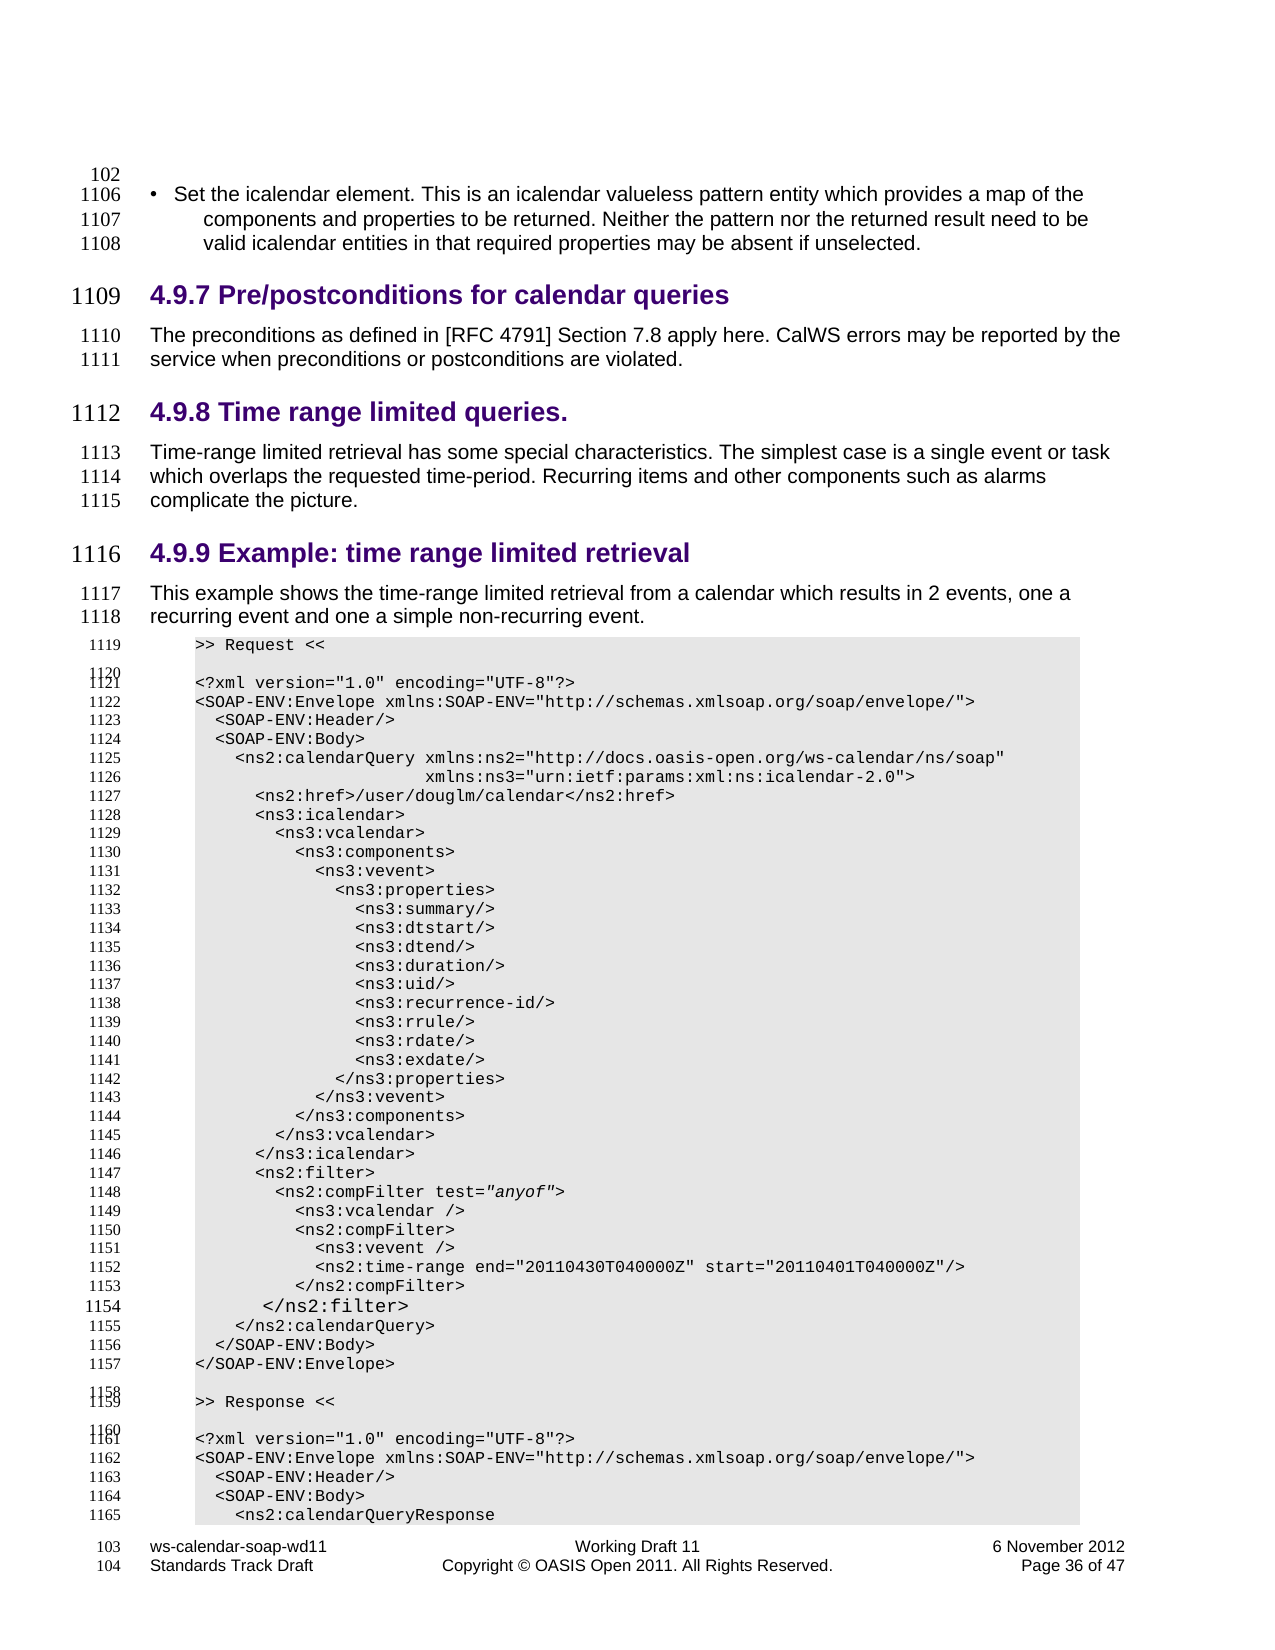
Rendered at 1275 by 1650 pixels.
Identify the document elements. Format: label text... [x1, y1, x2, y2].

text <ns3:dtstart/> [195, 919, 1080, 938]
text <SOAP-ENV:Envelope xmlns:SOAP-ENV="http://schemas.xmlsoap.org/soap/envelope/"> [195, 693, 1080, 712]
text <ns3:vcalendar> [195, 825, 1080, 844]
text <ns3:dtend/> [195, 938, 1080, 957]
text <ns3:vevent> [195, 863, 1080, 882]
text <ns3:recurrence-id/> [195, 995, 1080, 1014]
text <ns3:vcalendar /> [195, 1202, 1080, 1221]
text <SOAP-ENV:Body> [195, 1487, 1080, 1506]
text <SOAP-ENV:Body> [195, 731, 1080, 750]
text <ns3:exdate/> [195, 1051, 1080, 1070]
text <SOAP-ENV:Envelope xmlns:SOAP-ENV="http://schemas.xmlsoap.org/soap/envelope/"> [195, 1450, 1080, 1468]
text </ns2:calendarQuery> [195, 1318, 1080, 1337]
text <ns3:vevent /> [195, 1240, 1080, 1259]
list Set the icalendar element. This is an icalendar valueless pattern entity which provides a map of the components and properties to be returned. Neither the pattern nor the returned result need to be valid icalendar entities in that required properties may be absent if unselected. [150, 182, 1125, 254]
text <ns3:duration/> [195, 957, 1080, 976]
text <ns2:filter> [195, 1164, 1080, 1183]
text <SOAP-ENV:Header/> [195, 712, 1080, 731]
text <SOAP-ENV:Header/> [195, 1468, 1080, 1487]
text <ns2:compFilter test="anyof"> [195, 1183, 1080, 1202]
text </ns2:compFilter> [195, 1278, 1080, 1296]
text <ns2:calendarQueryResponse [195, 1506, 1080, 1525]
subtitle Example: time range limited retrieval [150, 537, 1125, 568]
text </ns3:vcalendar> [195, 1127, 1080, 1146]
text <ns3:components> [195, 844, 1080, 863]
text Time-range limited retrieval has some special characteristics. The simplest case is a single event or task which overlaps the requested time-period. Recurring items and other components such as alarms complicate the picture. [150, 440, 1125, 512]
text >> Response << [195, 1393, 1080, 1412]
text </SOAP-ENV:Body> [195, 1337, 1080, 1355]
text </ns3:properties> [195, 1070, 1080, 1089]
text >> Request << [195, 637, 1080, 655]
text xmlns:ns3="urn:ietf:params:xml:ns:icalendar-2.0"> [195, 768, 1080, 787]
text This example shows the time-range limited retrieval from a calendar which results in 2 events, one a recurring event and one a simple non-recurring event. [150, 580, 1125, 628]
text <ns3:properties> [195, 882, 1080, 901]
text <ns2:compFilter> [195, 1221, 1080, 1240]
text <?xml version="1.0" encoding="UTF-8"?> [195, 674, 1080, 693]
text <ns3:rdate/> [195, 1032, 1080, 1051]
text <ns3:rrule/> [195, 1014, 1080, 1032]
text <ns3:uid/> [195, 976, 1080, 995]
text </ns2:filter> [195, 1296, 1080, 1318]
text <ns3:icalendar> [195, 806, 1080, 825]
text <ns3:summary/> [195, 901, 1080, 919]
subtitle Pre/postconditions for calendar queries [150, 279, 1125, 311]
text <ns2:calendarQuery xmlns:ns2="http://docs.oasis-open.org/ws-calendar/ns/soap" [195, 750, 1080, 768]
text </SOAP-ENV:Envelope> [195, 1355, 1080, 1374]
text </ns3:vevent> [195, 1089, 1080, 1108]
text </ns3:components> [195, 1108, 1080, 1127]
text <ns2:time-range end="20110430T040000Z" start="20110401T040000Z"/> [195, 1259, 1080, 1278]
text <ns2:href>/user/douglm/calendar</ns2:href> [195, 787, 1080, 806]
text The preconditions as defined in [RFC 4791] Section 7.8 apply here. CalWS errors may be reported by the service when preconditions or postconditions are violated. [150, 323, 1125, 371]
text <?xml version="1.0" encoding="UTF-8"?> [195, 1431, 1080, 1450]
text </ns3:icalendar> [195, 1146, 1080, 1164]
subtitle Time range limited queries. [150, 396, 1125, 427]
